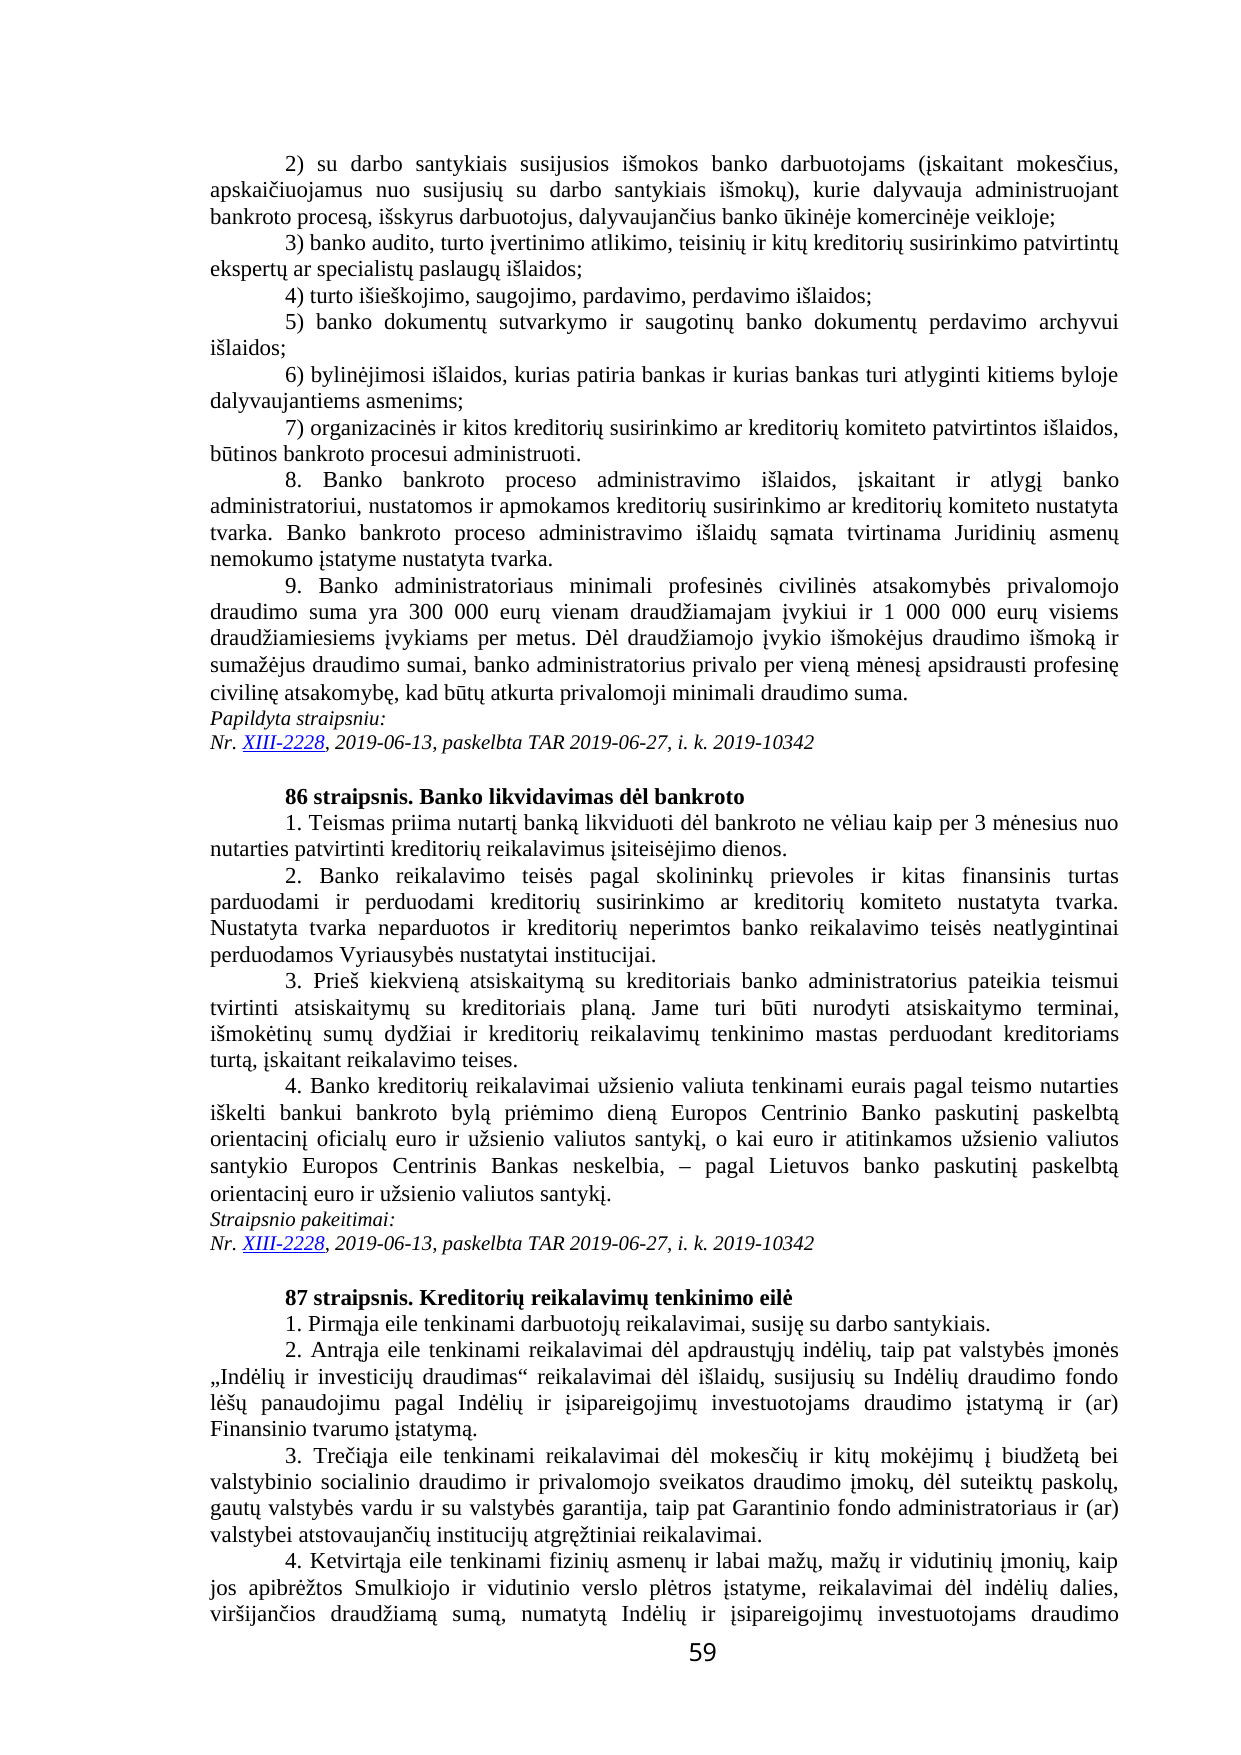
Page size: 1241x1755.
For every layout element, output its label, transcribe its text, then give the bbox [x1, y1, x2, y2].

text 2. Banko reikalavimo teisės pagal skolininkų prievoles ir kitas finansinis turtas parduodami ir perduodami kreditorių susirinkimo ar kreditorių komiteto nustatyta tvarka. Nustatyta tvarka neparduotos ir kreditorių neperimtos banko reikalavimo teisės neatlygintinai perduodamos Vyriausybės nustatytai institucijai. [210, 862, 1120, 967]
text 4) turto išieškojimo, saugojimo, pardavimo, perdavimo išlaidos; [210, 282, 1120, 308]
text 7) organizacinės ir kitos kreditorių susirinkimo ar kreditorių komiteto patvirtintos išlaidos, būtinos bankroto procesui administruoti. [210, 413, 1120, 466]
text 2. Antrąja eile tenkinami reikalavimai dėl apdraustųjų indėlių, taip pat valstybės įmonės „Indėlių ir investicijų draudimas“ reikalavimai dėl išlaidų, susijusių su Indėlių draudimo fondo lėšų panaudojimu pagal Indėlių ir įsipareigojimų investuotojams draudimo įstatymą ir (ar) Finansinio tvarumo įstatymą. [210, 1336, 1120, 1442]
text 5) banko dokumentų sutvarkymo ir saugotinų banko dokumentų perdavimo archyvui išlaidos; [210, 308, 1120, 361]
text Nr. XIII-2228, 2019-06-13, paskelbta TAR 2019-06-27, i. k. 2019-10342 [210, 1231, 1120, 1255]
text 9. Banko administratoriaus minimali profesinės civilinės atsakomybės privalomojo draudimo suma yra 300 000 eurų vienam draudžiamajam įvykiui ir 1 000 000 eurų visiems draudžiamiesiems įvykiams per metus. Dėl draudžiamojo įvykio išmokėjus draudimo išmoką ir sumažėjus draudimo sumai, banko administratorius privalo per vieną mėnesį apsidrausti profesinę civilinę atsakomybę, kad būtų atkurta privalomoji minimali draudimo suma. [210, 572, 1120, 706]
text 3. Trečiąja eile tenkinami reikalavimai dėl mokesčių ir kitų mokėjimų į biudžetą bei valstybinio socialinio draudimo ir privalomojo sveikatos draudimo įmokų, dėl suteiktų paskolų, gautų valstybės vardu ir su valstybės garantija, taip pat Garantinio fondo administratoriaus ir (ar) valstybei atstovaujančių institucijų atgręžtiniai reikalavimai. [210, 1442, 1120, 1547]
text Nr. XIII-2228, 2019-06-13, paskelbta TAR 2019-06-27, i. k. 2019-10342 [210, 730, 1120, 754]
text 86 straipsnis. Banko likvidavimas dėl bankroto [210, 783, 1120, 809]
text Papildyta straipsniu: [210, 706, 1120, 730]
text 8. Banko bankroto proceso administravimo išlaidos, įskaitant ir atlygį banko administratoriui, nustatomos ir apmokamos kreditorių susirinkimo ar kreditorių komiteto nustatyta tvarka. Banko bankroto proceso administravimo išlaidų sąmata tvirtinama Juridinių asmenų nemokumo įstatyme nustatyta tvarka. [210, 466, 1120, 572]
text 1. Pirmąja eile tenkinami darbuotojų reikalavimai, susiję su darbo santykiais. [210, 1310, 1120, 1336]
text 2) su darbo santykiais susijusios išmokos banko darbuotojams (įskaitant mokesčius, apskaičiuojamus nuo susijusių su darbo santykiais išmokų), kurie dalyvauja administruojant bankroto procesą, išskyrus darbuotojus, dalyvaujančius banko ūkinėje komercinėje veikloje; [210, 150, 1120, 229]
text 1. Teismas priima nutartį banką likviduoti dėl bankroto ne vėliau kaip per 3 mėnesius nuo nutarties patvirtinti kreditorių reikalavimus įsiteisėjimo dienos. [210, 809, 1120, 862]
text Straipsnio pakeitimai: [210, 1207, 1120, 1231]
text 3. Prieš kiekvieną atsiskaitymą su kreditoriais banko administratorius pateikia teismui tvirtinti atsiskaitymų su kreditoriais planą. Jame turi būti nurodyti atsiskaitymo terminai, išmokėtinų sumų dydžiai ir kreditorių reikalavimų tenkinimo mastas perduodant kreditoriams turtą, įskaitant reikalavimo teises. [210, 967, 1120, 1073]
text 3) banko audito, turto įvertinimo atlikimo, teisinių ir kitų kreditorių susirinkimo patvirtintų ekspertų ar specialistų paslaugų išlaidos; [210, 229, 1120, 282]
text 6) bylinėjimosi išlaidos, kurias patiria bankas ir kurias bankas turi atlyginti kitiems byloje dalyvaujantiems asmenims; [210, 361, 1120, 413]
text 87 straipsnis. Kreditorių reikalavimų tenkinimo eilė [210, 1284, 1120, 1310]
text 4. Banko kreditorių reikalavimai užsienio valiuta tenkinami eurais pagal teismo nutarties iškelti bankui bankroto bylą priėmimo dieną Europos Centrinio Banko paskutinį paskelbtą orientacinį oficialų euro ir užsienio valiutos santykį, o kai euro ir atitinkamos užsienio valiutos santykio Europos Centrinis Bankas neskelbia, – pagal Lietuvos banko paskutinį paskelbtą orientacinį euro ir užsienio valiutos santykį. [210, 1073, 1120, 1207]
text 4. Ketvirtąja eile tenkinami fizinių asmenų ir labai mažų, mažų ir vidutinių įmonių, kaip jos apibrėžtos Smulkiojo ir vidutinio verslo plėtros įstatyme, reikalavimai dėl indėlių dalies, viršijančios draudžiamą sumą, numatytą Indėlių ir įsipareigojimų investuotojams draudimo [210, 1547, 1120, 1626]
